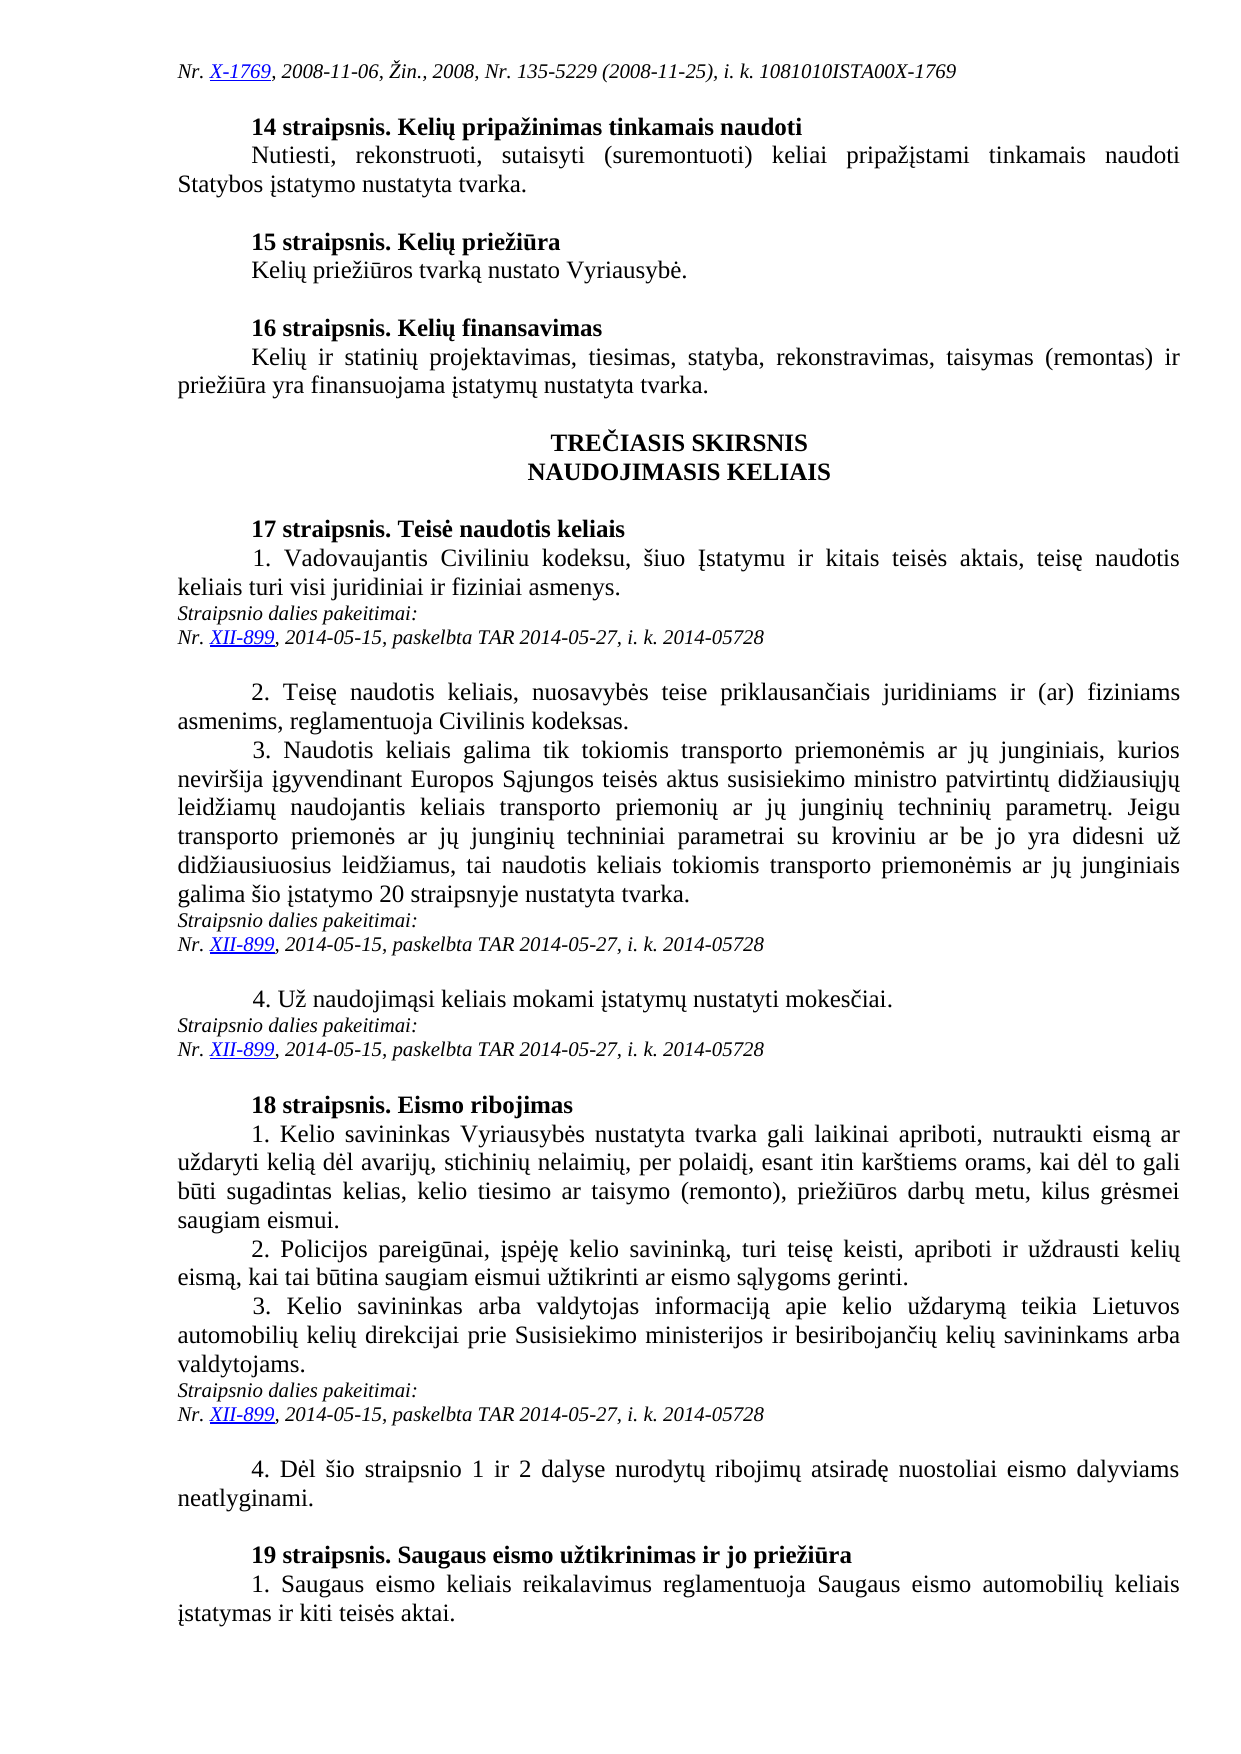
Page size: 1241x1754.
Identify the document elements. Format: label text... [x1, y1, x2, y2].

text Nr. X-1769, 2008-11-06, Žin., 2008, Nr. 135-5229 (2008-11-25), i. k. 1081010ISTA00X-1769 [177, 59, 1181, 83]
text 3. Naudotis keliais galima tik tokiomis transporto priemonėmis ar jų junginiais, kurios neviršija įgyvendinant Europos Sąjungos teisės aktus susisiekimo ministro patvirtintų didžiausiųjų leidžiamų naudojantis keliais transporto priemonių ar jų junginių techninių parametrų. Jeigu transporto priemonės ar jų junginių techniniai parametrai su kroviniu ar be jo yra didesni už didžiausiuosius leidžiamus, tai naudotis keliais tokiomis transporto priemonėmis ar jų junginiais galima šio įstatymo 20 straipsnyje nustatyta tvarka. [177, 735, 1181, 907]
text 1. Vadovaujantis Civiliniu kodeksu, šiuo Įstatymu ir kitais teisės aktais, teisę naudotis keliais turi visi juridiniai ir fiziniai asmenys. [177, 543, 1181, 601]
text Nr. XII-899, 2014-05-15, paskelbta TAR 2014-05-27, i. k. 2014-05728 [177, 1402, 1181, 1426]
text 2. Policijos pareigūnai, įspėję kelio savininką, turi teisę keisti, apriboti ir uždrausti kelių eismą, kai tai būtina saugiam eismui užtikrinti ar eismo sąlygoms gerinti. [177, 1234, 1181, 1291]
text NAUDOJIMASIS KELIAIS [177, 457, 1181, 486]
text 14 straipsnis. Kelių pripažinimas tinkamais naudoti [177, 112, 1181, 141]
text Straipsnio dalies pakeitimai: [177, 601, 1181, 625]
text 15 straipsnis. Kelių priežiūra [177, 227, 1181, 256]
text Kelių ir statinių projektavimas, tiesimas, statyba, rekonstravimas, taisymas (remontas) ir priežiūra yra finansuojama įstatymų nustatyta tvarka. [177, 342, 1181, 399]
text 16 straipsnis. Kelių finansavimas [177, 313, 1181, 342]
text 19 straipsnis. Saugaus eismo užtikrinimas ir jo priežiūra [177, 1541, 1181, 1569]
text 18 straipsnis. Eismo ribojimas [177, 1090, 1181, 1119]
text 2. Teisę naudotis keliais, nuosavybės teise priklausančiais juridiniams ir (ar) fiziniams asmenims, reglamentuoja Civilinis kodeksas. [177, 677, 1181, 735]
text Nr. XII-899, 2014-05-15, paskelbta TAR 2014-05-27, i. k. 2014-05728 [177, 625, 1181, 649]
text Nr. XII-899, 2014-05-15, paskelbta TAR 2014-05-27, i. k. 2014-05728 [177, 1037, 1181, 1061]
text 17 straipsnis. Teisė naudotis keliais [177, 514, 1181, 543]
text 4. Dėl šio straipsnio 1 ir 2 dalyse nurodytų ribojimų atsiradę nuostoliai eismo dalyviams neatlyginami. [177, 1454, 1181, 1512]
text Straipsnio dalies pakeitimai: [177, 907, 1181, 932]
text Straipsnio dalies pakeitimai: [177, 1377, 1181, 1402]
text 4. Už naudojimąsi keliais mokami įstatymų nustatyti mokesčiai. [177, 984, 1181, 1013]
text 1. Kelio savininkas Vyriausybės nustatyta tvarka gali laikinai apriboti, nutraukti eismą ar uždaryti kelią dėl avarijų, stichinių nelaimių, per polaidį, esant itin karštiems orams, kai dėl to gali būti sugadintas kelias, kelio tiesimo ar taisymo (remonto), priežiūros darbų metu, kilus grėsmei saugiam eismui. [177, 1119, 1181, 1234]
text Nutiesti, rekonstruoti, sutaisyti (suremontuoti) keliai pripažįstami tinkamais naudoti Statybos įstatymo nustatyta tvarka. [177, 141, 1181, 198]
text Straipsnio dalies pakeitimai: [177, 1013, 1181, 1037]
text 1. Saugaus eismo keliais reikalavimus reglamentuoja Saugaus eismo automobilių keliais įstatymas ir kiti teisės aktai. [177, 1569, 1181, 1627]
text TREČIASIS SKIRSNIS [177, 428, 1181, 457]
text 3. Kelio savininkas arba valdytojas informaciją apie kelio uždarymą teikia Lietuvos automobilių kelių direkcijai prie Susisiekimo ministerijos ir besiribojančių kelių savininkams arba valdytojams. [177, 1291, 1181, 1377]
text Kelių priežiūros tvarką nustato Vyriausybė. [177, 256, 1181, 284]
text Nr. XII-899, 2014-05-15, paskelbta TAR 2014-05-27, i. k. 2014-05728 [177, 932, 1181, 956]
